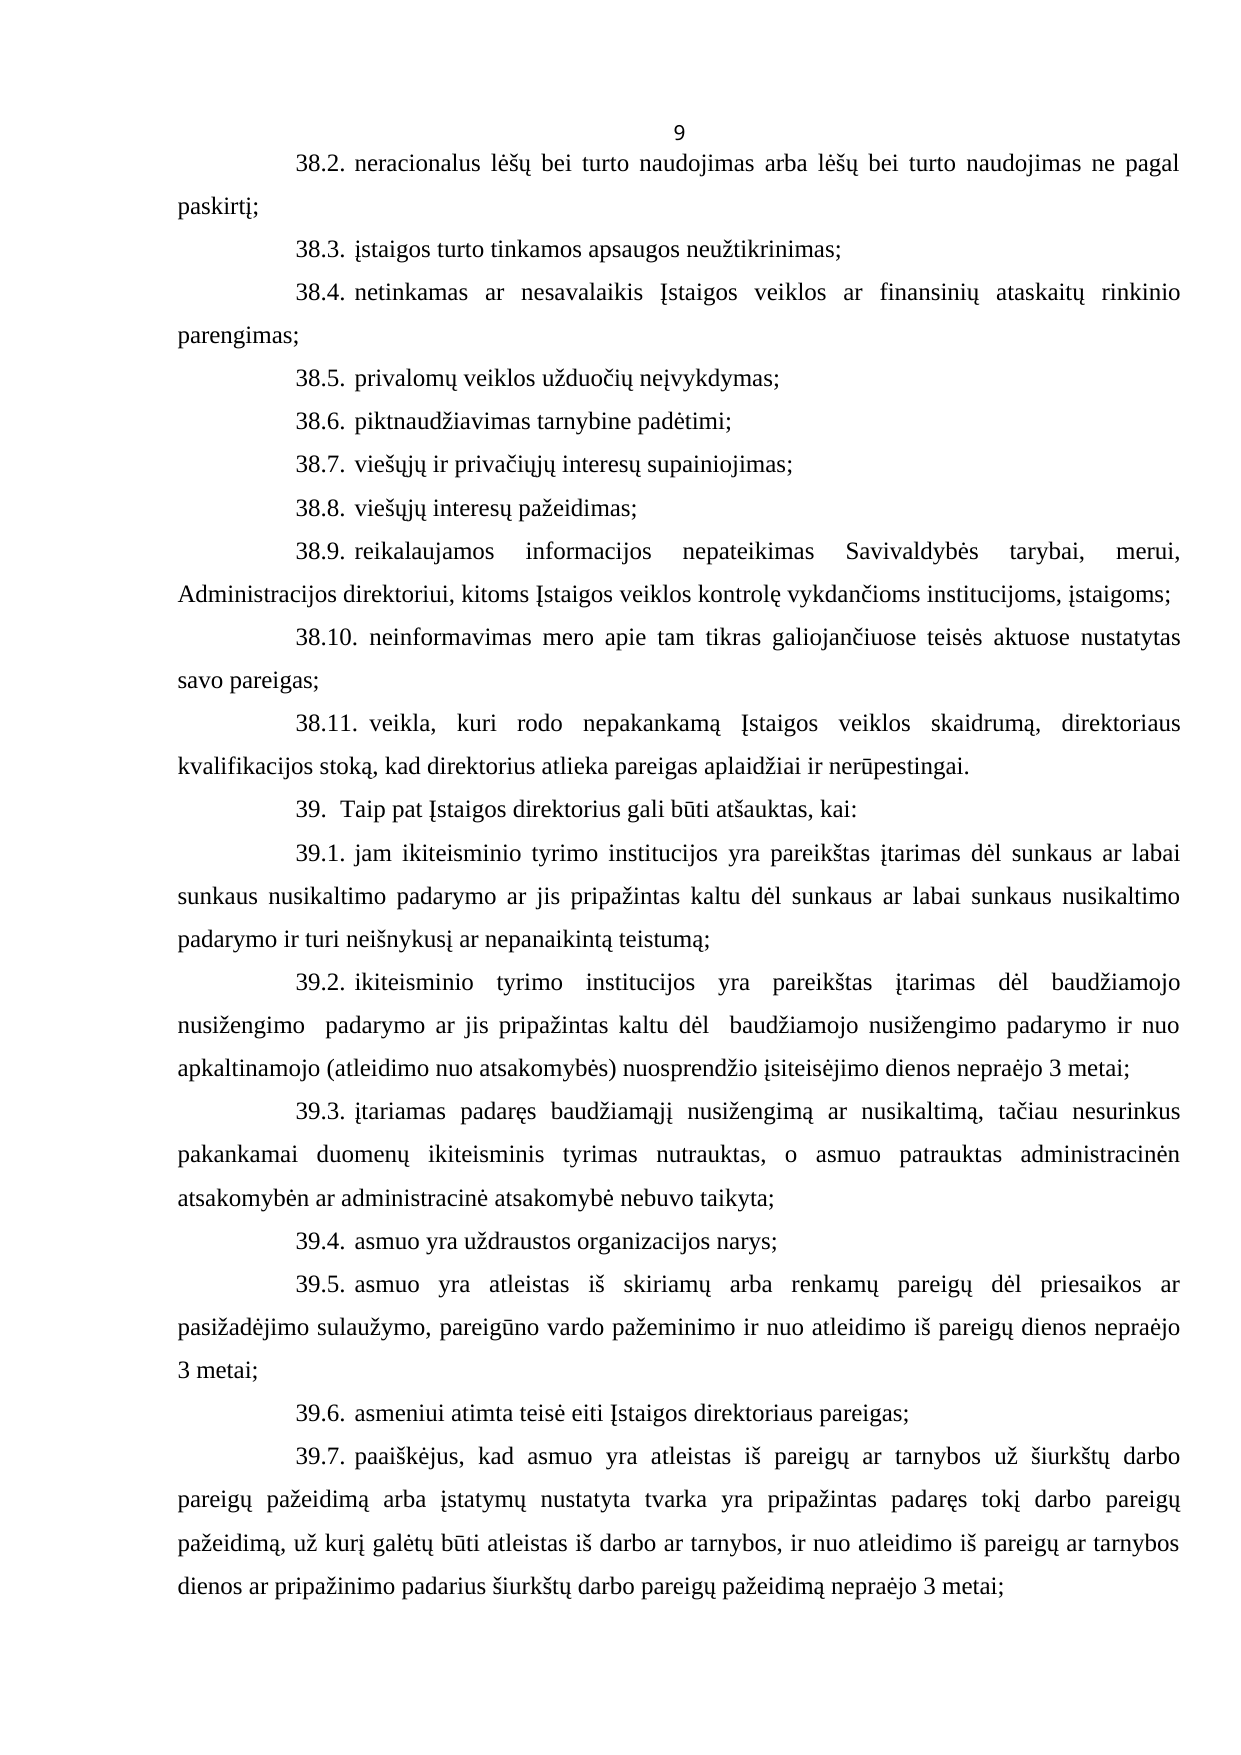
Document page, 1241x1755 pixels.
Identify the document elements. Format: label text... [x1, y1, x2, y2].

text 38.9. reikalaujamos informacijos nepateikimas Savivaldybės tarybai, merui, Administracijos direktoriui, kitoms Įstaigos veiklos kontrolę vykdančioms institucijoms, įstaigoms; [177, 536, 1181, 608]
text 39.4. asmuo yra uždraustos organizacijos narys; [177, 1226, 1181, 1254]
text 38.3. įstaigos turto tinkamos apsaugos neužtikrinimas; [177, 234, 1181, 263]
text 39.5. asmuo yra atleistas iš skiriamų arba renkamų pareigų dėl priesaikos ar pasižadėjimo sulaužymo, pareigūno vardo pažeminimo ir nuo atleidimo iš pareigų dienos nepraėjo 3 metai; [177, 1269, 1181, 1384]
text 38.6. piktnaudžiavimas tarnybine padėtimi; [177, 406, 1181, 435]
text 39.7. paaiškėjus, kad asmuo yra atleistas iš pareigų ar tarnybos už šiurkštų darbo pareigų pažeidimą arba įstatymų nustatyta tvarka yra pripažintas padaręs tokį darbo pareigų pažeidimą, už kurį galėtų būti atleistas iš darbo ar tarnybos, ir nuo atleidimo iš pareigų ar tarnybos dienos ar pripažinimo padarius šiurkštų darbo pareigų pažeidimą nepraėjo 3 metai; [177, 1441, 1181, 1599]
text 38.2. neracionalus lėšų bei turto naudojimas arba lėšų bei turto naudojimas ne pagal paskirtį; [177, 148, 1181, 219]
text 38.8. viešųjų interesų pažeidimas; [177, 493, 1181, 521]
text 39.3. įtariamas padaręs baudžiamąjį nusižengimą ar nusikaltimą, tačiau nesurinkus pakankamai duomenų ikiteisminis tyrimas nutrauktas, o asmuo patrauktas administracinėn atsakomybėn ar administracinė atsakomybė nebuvo taikyta; [177, 1096, 1181, 1211]
text 38.5. privalomų veiklos užduočių neįvykdymas; [177, 363, 1181, 392]
text 39. Taip pat Įstaigos direktorius gali būti atšauktas, kai: [177, 794, 1181, 823]
text 39.1. jam ikiteisminio tyrimo institucijos yra pareikštas įtarimas dėl sunkaus ar labai sunkaus nusikaltimo padarymo ar jis pripažintas kaltu dėl sunkaus ar labai sunkaus nusikaltimo padarymo ir turi neišnykusį ar nepanaikintą teistumą; [177, 838, 1181, 953]
text 38.10. neinformavimas mero apie tam tikras galiojančiuose teisės aktuose nustatytas savo pareigas; [177, 622, 1181, 694]
text 38.7. viešųjų ir privačiųjų interesų supainiojimas; [177, 449, 1181, 478]
text 38.4. netinkamas ar nesavalaikis Įstaigos veiklos ar finansinių ataskaitų rinkinio parengimas; [177, 277, 1181, 349]
text 39.6. asmeniui atimta teisė eiti Įstaigos direktoriaus pareigas; [177, 1398, 1181, 1427]
text 39.2. ikiteisminio tyrimo institucijos yra pareikštas įtarimas dėl baudžiamojo nusižengimo padarymo ar jis pripažintas kaltu dėl baudžiamojo nusižengimo padarymo ir nuo apkaltinamojo (atleidimo nuo atsakomybės) nuosprendžio įsiteisėjimo dienos nepraėjo 3 metai; [177, 967, 1181, 1082]
text 38.11. veikla, kuri rodo nepakankamą Įstaigos veiklos skaidrumą, direktoriaus kvalifikacijos stoką, kad direktorius atlieka pareigas aplaidžiai ir nerūpestingai. [177, 708, 1181, 780]
